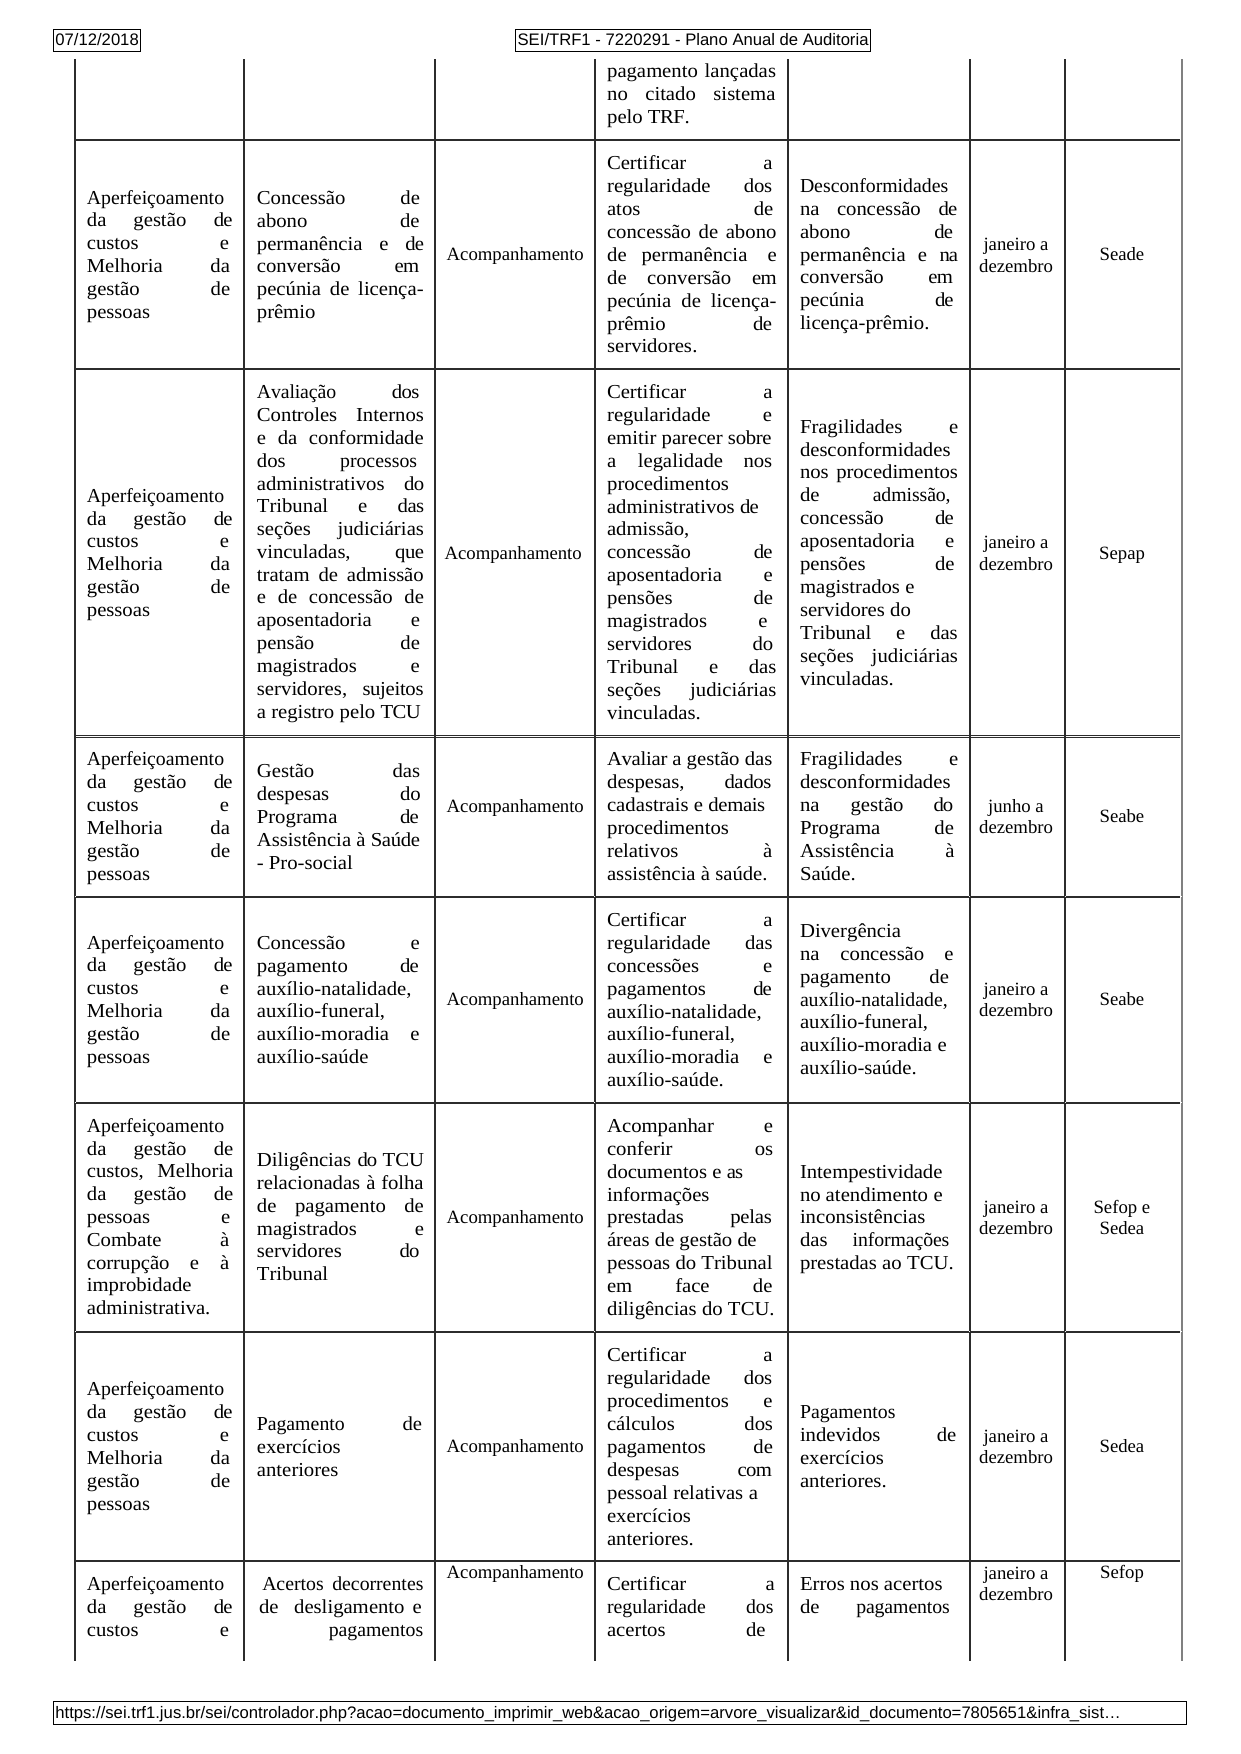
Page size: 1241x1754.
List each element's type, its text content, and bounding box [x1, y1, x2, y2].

table_cell Pagamentos indevidos exercícios anteriores. [789, 1333, 918, 1560]
table_cell janeiro a dezembro [971, 370, 1064, 735]
table_cell Concessão de abono de permanência e de conversão em pecúnia de licença- prêmio [245, 141, 434, 368]
table_cell janeiro a dezembro [971, 141, 1064, 368]
table_header [76, 59, 243, 139]
table_cell Concessão e pagamento de auxílio-natalidade, auxílio-funeral, auxílio-moradia e auxílio-saúde [245, 898, 434, 1102]
table_header [436, 59, 594, 139]
table_cell Aperfeiçoamento da gestão de custos, Melhoria da gestão de pessoas e Combate à corrupção e à improbidade administrativa. [76, 1104, 243, 1331]
table_cell Certificar regularidade acertos [596, 1562, 727, 1661]
table_header [789, 59, 969, 139]
table_cell Acertos decorrentes de desligamento e pagamentos [245, 1562, 434, 1661]
table_cell Aperfeiçoamento da gestão de custos e [76, 1562, 243, 1661]
table_cell Sepap [1066, 368, 1181, 735]
table_cell Sefop [1066, 1560, 1181, 1661]
table_cell Avaliação dos Controles Internos e da conformidade dos processos administrativos do Tribunal e das seções judiciárias vinculadas, que tratam de admissão e de concessão de aposentadoria e pensão de magistrados e servidores, sujeitos a registro pelo TCU [245, 370, 434, 735]
table_cell Pagamento exercícios anteriores [245, 1333, 375, 1560]
table_header [971, 59, 1064, 139]
table_cell de [918, 1333, 969, 1560]
table_cell Fragilidades e desconformidades na gestão do Programa de Assistência à Saúde. [789, 738, 969, 896]
table_cell Aperfeiçoamento da gestão de custos e Melhoria da gestão de pessoas [76, 1333, 243, 1560]
table_cell Aperfeiçoamento da gestão de custos e Melhoria da gestão de pessoas [76, 738, 243, 896]
table_cell junho a dezembro [971, 738, 1064, 896]
table_cell Aperfeiçoamento da gestão de custos e Melhoria da gestão de pessoas [76, 898, 243, 1102]
table_cell Acompanhamento [436, 1333, 594, 1560]
table_cell Certificar a regularidade dos procedimentos e cálculos dos pagamentos de despesas com pessoal relativas a exercícios anteriores. [596, 1333, 787, 1560]
table_cell Sedea [1066, 1331, 1181, 1560]
table_cell Acompanhamento [436, 370, 594, 735]
table_cell Divergência na concessão e pagamento de auxílio-natalidade, auxílio-funeral, auxílio-moradia e auxílio-saúde. [789, 898, 969, 1102]
table_cell Acompanhamento [436, 141, 594, 368]
table_cell Aperfeiçoamento da gestão de custos e Melhoria da gestão de pessoas [76, 141, 243, 368]
table_cell Sefop e Sedea [1066, 1102, 1181, 1331]
table_cell janeiro a dezembro [971, 898, 1064, 1102]
table_cell Gestão das despesas do Programa de Assistência à Saúde - Pro-social [245, 738, 434, 896]
table_cell janeiro a dezembro [971, 1104, 1064, 1331]
table_header pagamento lançadas no citado sistema pelo TRF. [596, 59, 787, 139]
table_cell Seade [1066, 139, 1181, 368]
table_cell Acompanhamento [436, 1104, 594, 1331]
table_cell Acompanhamento [436, 738, 594, 896]
table_header [245, 59, 434, 139]
table_cell Certificar a regularidade das concessões e pagamentos de auxílio-natalidade, auxílio-funeral, auxílio-moradia e auxílio-saúde. [596, 898, 787, 1102]
table_cell Acompanhamento [436, 1562, 594, 1661]
table_cell Fragilidades e desconformidades nos procedimentos de admissão, concessão de aposentadoria e pensões de magistrados e servidores do Tribunal e das seções judiciárias vinculadas. [789, 370, 969, 735]
table_cell janeiro a dezembro [971, 1562, 1064, 1661]
table_cell janeiro a dezembro [971, 1333, 1064, 1560]
table_cell Certificar a regularidade dos atos de concessão de abono de permanência e de conversão em pecúnia de licença- prêmio de servidores. [596, 141, 787, 368]
table_cell Aperfeiçoamento da gestão de custos e Melhoria da gestão de pessoas [76, 370, 243, 735]
table_header [1066, 59, 1181, 139]
table_cell Diligências do TCU relacionadas à folha de pagamento de magistrados e servidores do Tribunal [245, 1104, 434, 1331]
table_cell Seabe [1066, 735, 1181, 896]
table_cell Intempestividade no atendimento e inconsistências das informações prestadas ao TCU. [789, 1104, 969, 1331]
table_cell de [375, 1333, 434, 1560]
table_cell Acompanhamento [436, 898, 594, 1102]
table_cell Acompanhar e conferir os documentos e as informações prestadas pelas áreas de gestão de pessoas do Tribunal em face de diligências do TCU. [596, 1104, 787, 1331]
table_cell Desconformidades na concessão de abono de permanência e na conversão em pecúnia de licença-prêmio. [789, 141, 969, 368]
table_cell Seabe [1066, 896, 1181, 1102]
table_cell a dos de [728, 1562, 787, 1661]
table_cell Certificar a regularidade e emitir parecer sobre a legalidade nos procedimentos administrativos de admissão, concessão de aposentadoria e pensões de magistrados e servidores do Tribunal e das seções judiciárias vinculadas. [596, 370, 787, 735]
table_cell Erros nos acertos de pagamentos [789, 1562, 969, 1661]
table_cell Avaliar a gestão das despesas, dados cadastrais e demais procedimentos relativos à assistência à saúde. [596, 738, 787, 896]
